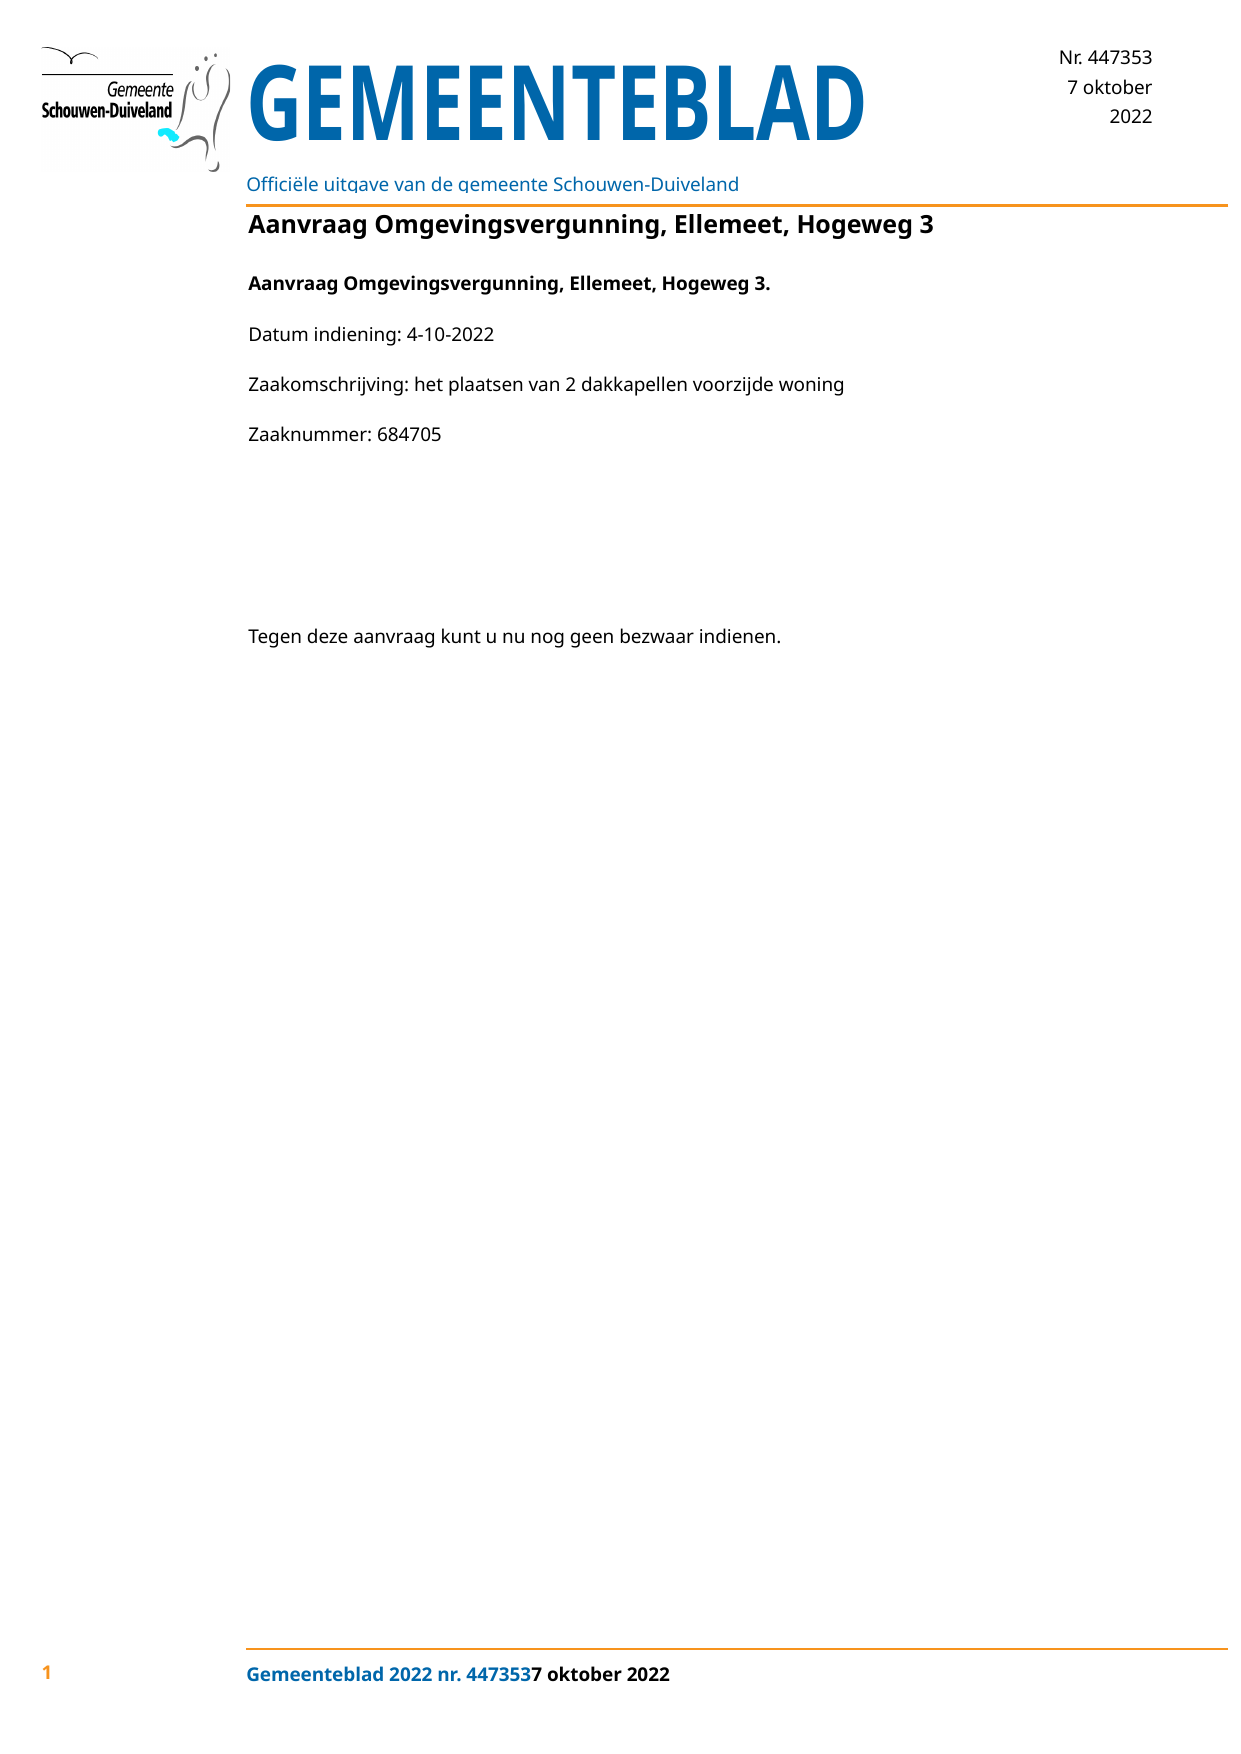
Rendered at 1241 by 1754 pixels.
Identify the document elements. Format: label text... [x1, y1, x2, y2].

text Tegen deze aanvraag kunt u nu nog geen bezwaar indienen. [248, 623, 1152, 649]
picture [41, 47, 231, 172]
text Zaaknummer: 684705 [248, 422, 1152, 447]
text Aanvraag Omgevingsvergunning, Ellemeet, Hogeweg 3 [248, 207, 1152, 241]
text Datum indiening: 4-10-2022 [248, 321, 1152, 346]
text Zaakomschrijving: het plaatsen van 2 dakkapellen voorzijde woning [248, 371, 1152, 397]
text Aanvraag Omgevingsvergunning, Ellemeet, Hogeweg 3. [248, 270, 1152, 296]
